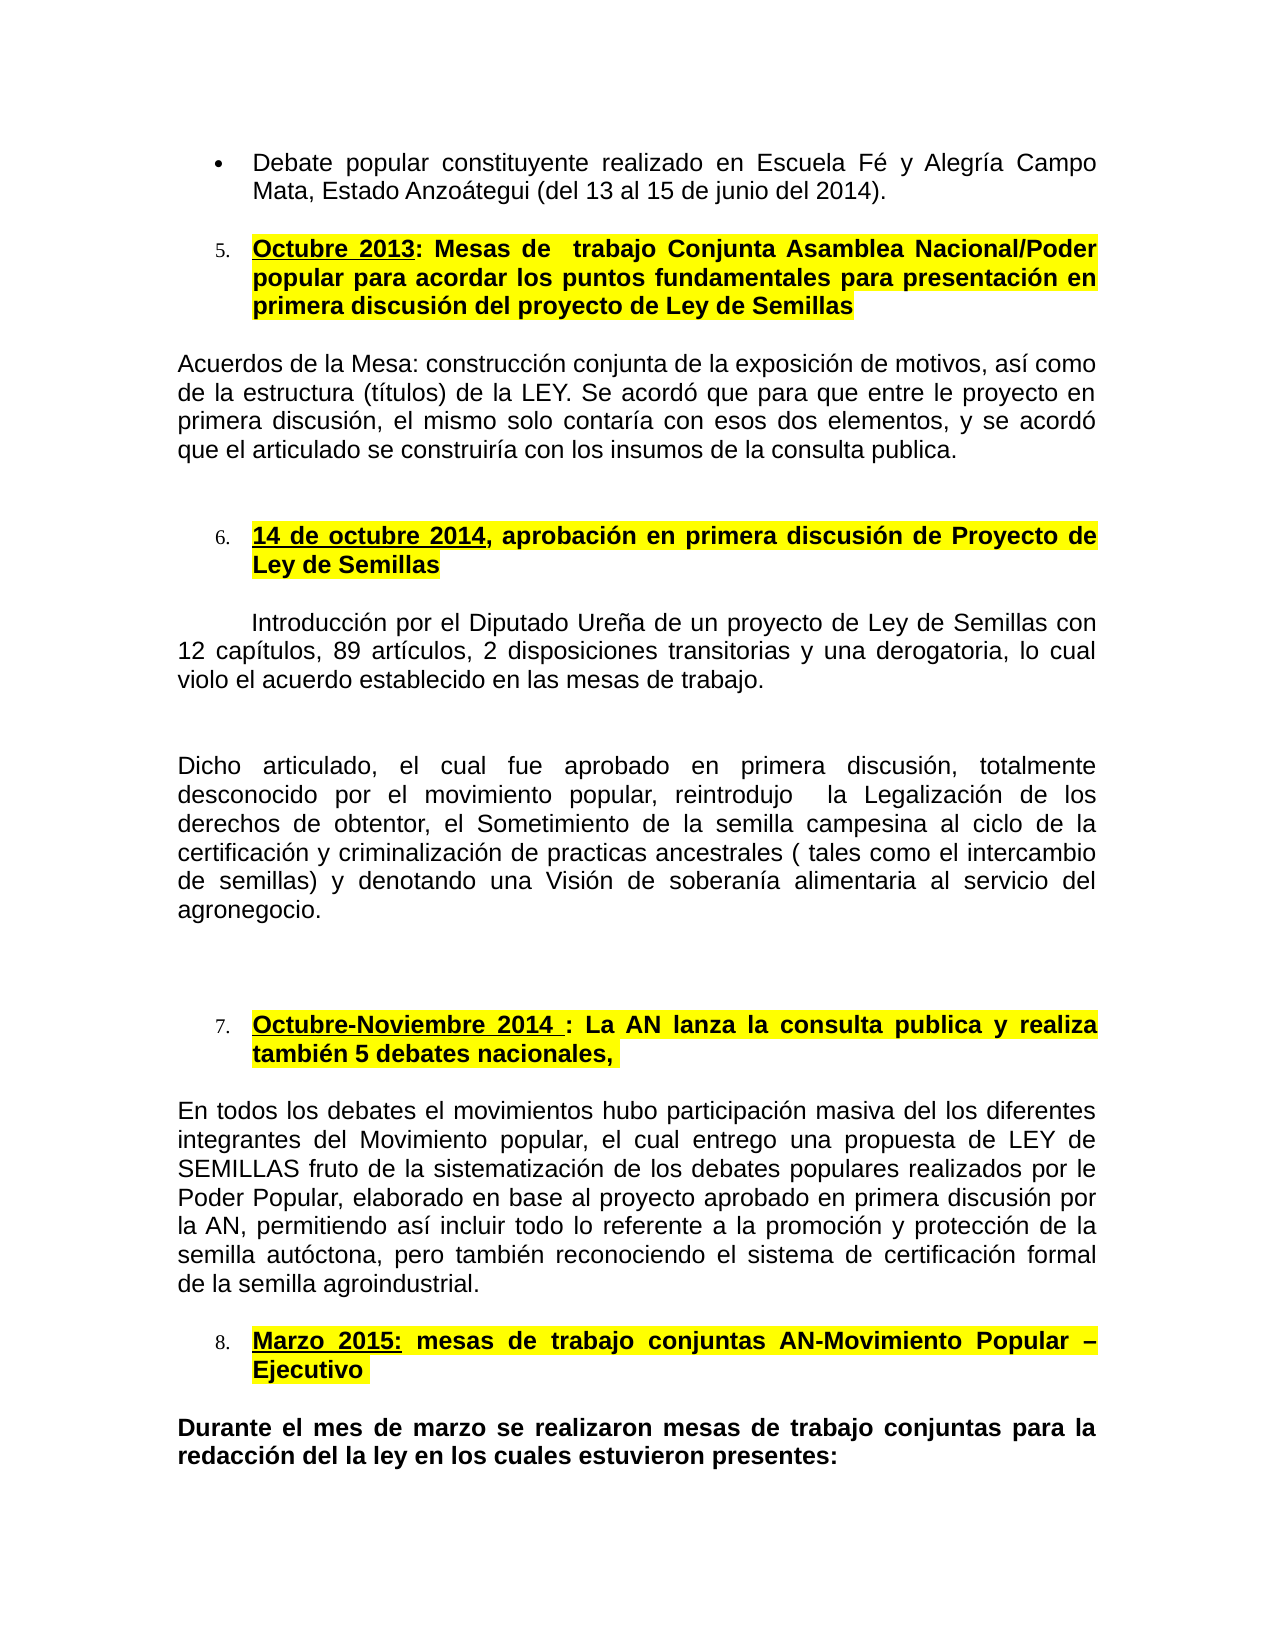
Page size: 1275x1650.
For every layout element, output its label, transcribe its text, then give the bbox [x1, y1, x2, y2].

text Durante el mes de marzo se realizaron mesas de trabajo conjuntas para la redacción del la ley en los cuales estuvieron presentes: [177, 1413, 1098, 1470]
text En todos los debates el movimientos hubo participación masiva del los diferentes integrantes del Movimiento popular, el cual entrego una propuesta de LEY de SEMILLAS fruto de la sistematización de los debates populares realizados por le Poder Popular, elaborado en base al proyecto aprobado en primera discusión por la AN, permitiendo así incluir todo lo referente a la promoción y protección de la semilla autóctona, pero también reconociendo el sistema de certificación formal de la semilla agroindustrial. [177, 1096, 1098, 1298]
list Octubre 2013: Mesas de trabajo Conjunta Asamblea Nacional/Poder popular para acordar los puntos fundamentales para presentación en primera discusión del proyecto de Ley de Semillas [215, 234, 1098, 320]
text Introducción por el Diputado Ureña de un proyecto de Ley de Semillas con 12 capítulos, 89 artículos, 2 disposiciones transitorias y una derogatoria, lo cual violo el acuerdo establecido en las mesas de trabajo. [177, 608, 1098, 694]
list Debate popular constituyente realizado en Escuela Fé y Alegría Campo Mata, Estado Anzoátegui (del 13 al 15 de junio del 2014). [215, 148, 1098, 205]
text Acuerdos de la Mesa: construcción conjunta de la exposición de motivos, así como de la estructura (títulos) de la LEY. Se acordó que para que entre le proyecto en primera discusión, el mismo solo contaría con esos dos elementos, y se acordó que el articulado se construiría con los insumos de la consulta publica. [177, 349, 1098, 464]
list 14 de octubre 2014, aprobación en primera discusión de Proyecto de Ley de Semillas [215, 521, 1098, 579]
list Marzo 2015: mesas de trabajo conjuntas AN-Movimiento Popular –Ejecutivo [215, 1326, 1098, 1384]
text Dicho articulado, el cual fue aprobado en primera discusión, totalmente desconocido por el movimiento popular, reintrodujo la Legalización de los derechos de obtentor, el Sometimiento de la semilla campesina al ciclo de la certificación y criminalización de practicas ancestrales ( tales como el intercambio de semillas) y denotando una Visión de soberanía alimentaria al servicio del agronegocio. [177, 751, 1098, 924]
list Octubre-Noviembre 2014 : La AN lanza la consulta publica y realiza también 5 debates nacionales, [215, 1010, 1098, 1068]
